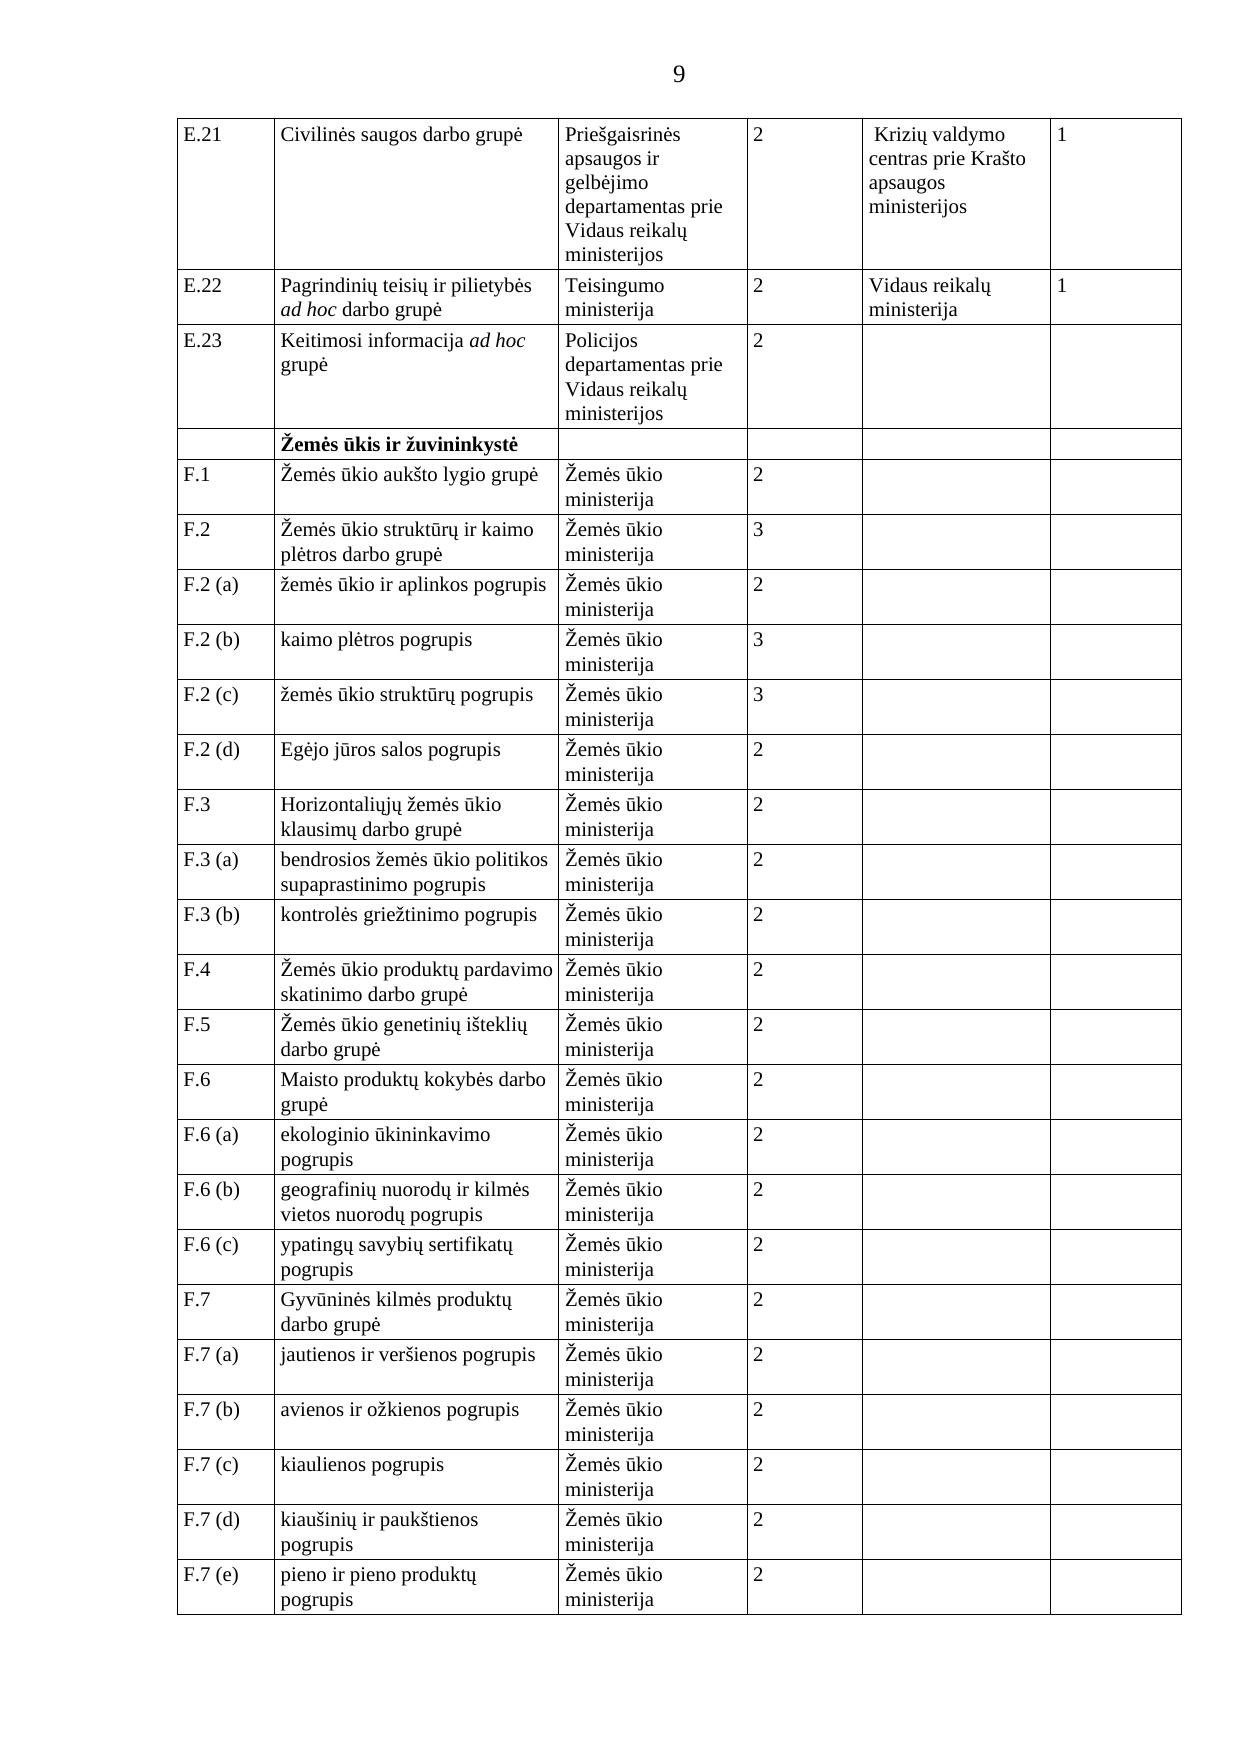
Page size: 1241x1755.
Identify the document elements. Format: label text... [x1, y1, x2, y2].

table_cell Žemės ūkio ministerija [559, 1230, 747, 1283]
table_cell ekologinio ūkininkavimo pogrupis [275, 1120, 558, 1173]
table_cell [863, 680, 1050, 733]
table_cell kiaušinių ir paukštienos pogrupis [275, 1505, 558, 1558]
table_cell [1051, 570, 1181, 623]
table_cell 2 [748, 1010, 862, 1063]
table_cell Žemės ūkio ministerija [559, 1560, 747, 1613]
table_cell Žemės ūkio ministerija [559, 1340, 747, 1393]
table_cell Krizių valdymo centras prie Krašto apsaugos ministerijos [863, 119, 1050, 269]
table_cell [863, 845, 1050, 898]
table_cell [1051, 1120, 1181, 1173]
table_cell [863, 1450, 1050, 1503]
table_cell E.23 [178, 325, 274, 427]
table_cell [1051, 1285, 1181, 1338]
table_cell [863, 625, 1050, 678]
table_cell 2 [748, 1065, 862, 1118]
table_cell 1 [1051, 119, 1181, 269]
table_cell Žemės ūkio ministerija [559, 1395, 747, 1448]
table_cell [1051, 735, 1181, 788]
table_cell F.3 [178, 790, 274, 843]
table_cell [1051, 1340, 1181, 1393]
table_cell žemės ūkio struktūrų pogrupis [275, 680, 558, 733]
table_cell Vidaus reikalų ministerija [863, 270, 1050, 324]
table_cell Egėjo jūros salos pogrupis [275, 735, 558, 788]
table_cell [863, 1505, 1050, 1558]
table_cell 2 [748, 790, 862, 843]
table_cell Policijos departamentas prie Vidaus reikalų ministerijos [559, 325, 747, 427]
table_cell Žemės ūkio ministerija [559, 460, 747, 513]
table_cell Žemės ūkio ministerija [559, 735, 747, 788]
table_cell 2 [748, 1395, 862, 1448]
table_cell E.22 [178, 270, 274, 324]
table_cell 3 [748, 680, 862, 733]
table_cell [863, 1010, 1050, 1063]
table_cell Žemės ūkio ministerija [559, 570, 747, 623]
table_cell [863, 735, 1050, 788]
table_cell kontrolės griežtinimo pogrupis [275, 900, 558, 953]
table_cell [1051, 429, 1181, 458]
table_cell Žemės ūkio ministerija [559, 1175, 747, 1228]
table_cell 2 [748, 845, 862, 898]
table_cell Žemės ūkio ministerija [559, 680, 747, 733]
table_cell F.7 (e) [178, 1560, 274, 1613]
table_cell Keitimosi informacija ad hoc grupė [275, 325, 558, 427]
table_cell [863, 515, 1050, 568]
table_cell F.2 (d) [178, 735, 274, 788]
table_cell [1051, 790, 1181, 843]
table_cell kaimo plėtros pogrupis [275, 625, 558, 678]
table_cell avienos ir ožkienos pogrupis [275, 1395, 558, 1448]
table_cell [1051, 1230, 1181, 1283]
table_cell bendrosios žemės ūkio politikos supaprastinimo pogrupis [275, 845, 558, 898]
table_cell [863, 1395, 1050, 1448]
table_cell Žemės ūkio ministerija [559, 1065, 747, 1118]
table_cell F.6 (c) [178, 1230, 274, 1283]
table_cell [1051, 325, 1181, 427]
table_cell E.21 [178, 119, 274, 269]
table_cell Žemės ūkio ministerija [559, 900, 747, 953]
table_cell Žemės ūkio struktūrų ir kaimo plėtros darbo grupė [275, 515, 558, 568]
table_cell [1051, 1175, 1181, 1228]
table_cell 2 [748, 1175, 862, 1228]
table_cell [1051, 955, 1181, 1008]
table_cell F.7 (b) [178, 1395, 274, 1448]
table_cell [1051, 1010, 1181, 1063]
table_cell Žemės ūkis ir žuvininkystė [275, 429, 558, 458]
table_cell pieno ir pieno produktų pogrupis [275, 1560, 558, 1613]
table_cell [863, 1175, 1050, 1228]
table_cell [1051, 1560, 1181, 1613]
table_cell Žemės ūkio ministerija [559, 955, 747, 1008]
table_cell F.3 (a) [178, 845, 274, 898]
table_cell Žemės ūkio ministerija [559, 845, 747, 898]
table_cell 2 [748, 1340, 862, 1393]
table_cell F.6 (a) [178, 1120, 274, 1173]
table_cell Žemės ūkio ministerija [559, 1450, 747, 1503]
table_cell [863, 460, 1050, 513]
table_cell žemės ūkio ir aplinkos pogrupis [275, 570, 558, 623]
table_cell 2 [748, 1505, 862, 1558]
table_cell Priešgaisrinės apsaugos ir gelbėjimo departamentas prie Vidaus reikalų ministerijos [559, 119, 747, 269]
table_cell [863, 570, 1050, 623]
table_cell Gyvūninės kilmės produktų darbo grupė [275, 1285, 558, 1338]
table_cell F.5 [178, 1010, 274, 1063]
table_cell [863, 955, 1050, 1008]
table_cell Žemės ūkio ministerija [559, 1285, 747, 1338]
table_cell Žemės ūkio ministerija [559, 790, 747, 843]
table_cell F.7 (c) [178, 1450, 274, 1503]
table_cell 2 [748, 1285, 862, 1338]
table_cell [1051, 1065, 1181, 1118]
table_cell 1 [1051, 270, 1181, 324]
table_cell F.7 (a) [178, 1340, 274, 1393]
table_cell 2 [748, 119, 862, 269]
table_cell jautienos ir veršienos pogrupis [275, 1340, 558, 1393]
table_cell F.2 (b) [178, 625, 274, 678]
table_cell F.2 (a) [178, 570, 274, 623]
table_cell Pagrindinių teisių ir pilietybės ad hoc darbo grupė [275, 270, 558, 324]
table_cell 2 [748, 270, 862, 324]
table_cell [1051, 1395, 1181, 1448]
table_cell [863, 900, 1050, 953]
table_cell F.2 [178, 515, 274, 568]
table_cell [863, 1340, 1050, 1393]
table_cell [863, 1120, 1050, 1173]
table_cell [863, 429, 1050, 458]
table_cell [1051, 515, 1181, 568]
table_cell Žemės ūkio ministerija [559, 625, 747, 678]
table_cell Žemės ūkio ministerija [559, 515, 747, 568]
table_cell F.4 [178, 955, 274, 1008]
table_cell ypatingų savybių sertifikatų pogrupis [275, 1230, 558, 1283]
table_cell [863, 1230, 1050, 1283]
table_cell 2 [748, 325, 862, 427]
table_cell Žemės ūkio ministerija [559, 1505, 747, 1558]
table_cell [1051, 680, 1181, 733]
table_cell kiaulienos pogrupis [275, 1450, 558, 1503]
table_cell [1051, 900, 1181, 953]
table_cell Žemės ūkio genetinių išteklių darbo grupė [275, 1010, 558, 1063]
table_cell 3 [748, 625, 862, 678]
table_cell [863, 1560, 1050, 1613]
table_cell [863, 325, 1050, 427]
table_cell F.6 (b) [178, 1175, 274, 1228]
table_cell Žemės ūkio ministerija [559, 1010, 747, 1063]
table_cell 2 [748, 570, 862, 623]
table_cell [863, 1285, 1050, 1338]
table_cell F.7 (d) [178, 1505, 274, 1558]
table_cell [1051, 1505, 1181, 1558]
table_cell [1051, 460, 1181, 513]
table_cell 2 [748, 955, 862, 1008]
table_cell [1051, 845, 1181, 898]
table_cell geografinių nuorodų ir kilmės vietos nuorodų pogrupis [275, 1175, 558, 1228]
table_cell [559, 429, 747, 458]
table_cell F.6 [178, 1065, 274, 1118]
table_cell Teisingumo ministerija [559, 270, 747, 324]
table_cell [1051, 1450, 1181, 1503]
table_cell Civilinės saugos darbo grupė [275, 119, 558, 269]
table_cell 2 [748, 900, 862, 953]
table_cell [178, 429, 274, 458]
table_cell F.3 (b) [178, 900, 274, 953]
table_cell Horizontaliųjų žemės ūkio klausimų darbo grupė [275, 790, 558, 843]
table_cell 3 [748, 515, 862, 568]
table_cell 2 [748, 1120, 862, 1173]
table_cell F.7 [178, 1285, 274, 1338]
table_cell Žemės ūkio produktų pardavimo skatinimo darbo grupė [275, 955, 558, 1008]
table_cell [863, 790, 1050, 843]
table_cell 2 [748, 1560, 862, 1613]
table_cell F.1 [178, 460, 274, 513]
table_cell [863, 1065, 1050, 1118]
table_cell F.2 (c) [178, 680, 274, 733]
table_cell 2 [748, 735, 862, 788]
table_cell [1051, 625, 1181, 678]
table_cell 2 [748, 460, 862, 513]
table_cell Maisto produktų kokybės darbo grupė [275, 1065, 558, 1118]
table_cell 2 [748, 1450, 862, 1503]
table_cell Žemės ūkio aukšto lygio grupė [275, 460, 558, 513]
table_cell 2 [748, 1230, 862, 1283]
table_cell Žemės ūkio ministerija [559, 1120, 747, 1173]
table_cell [748, 429, 862, 458]
